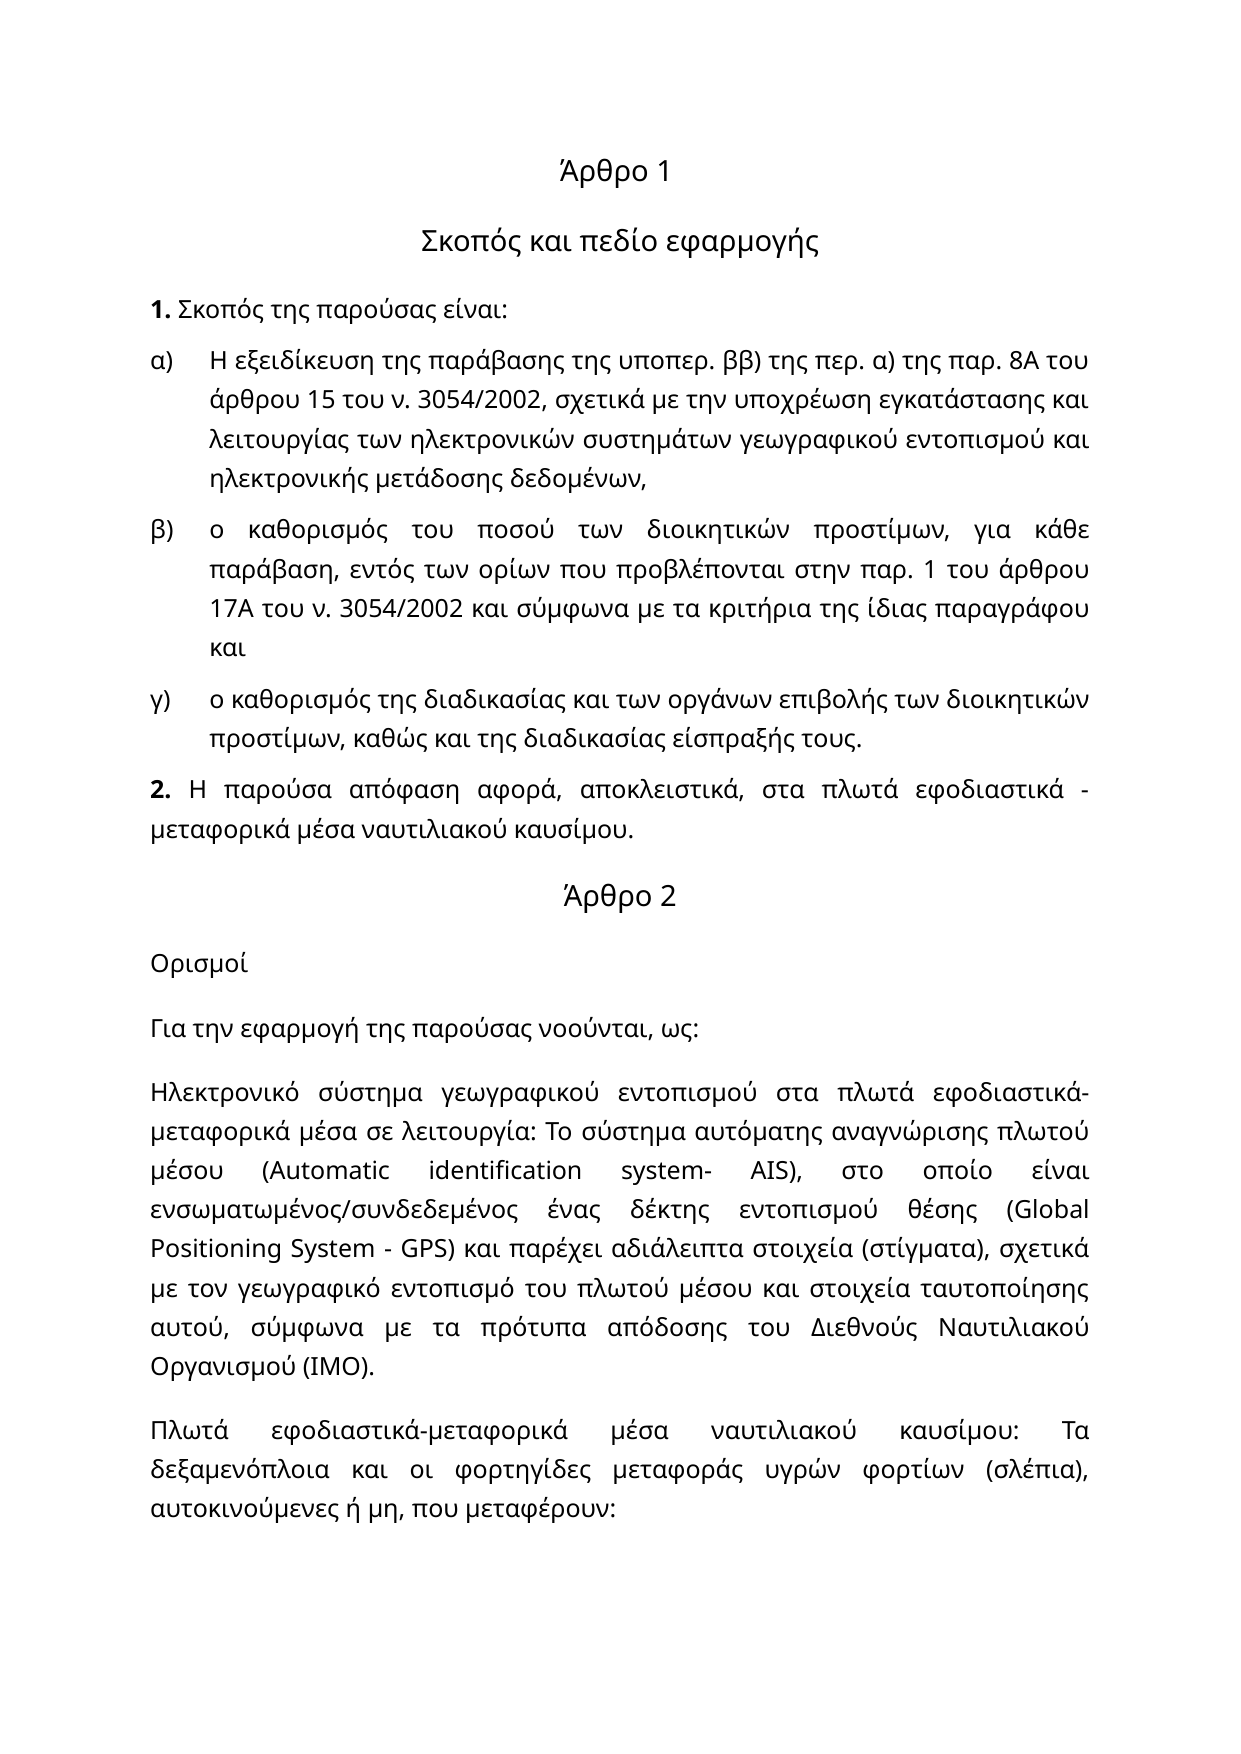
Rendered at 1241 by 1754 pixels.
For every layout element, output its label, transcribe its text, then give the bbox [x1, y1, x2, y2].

text Ηλεκτρονικό σύστημα γεωγραφικού εντοπισμού στα πλωτά εφοδιαστικά-μεταφορικά μέσα σε λειτουργία: To σύστημα αυτόματης αναγνώρισης πλωτού μέσου (Αutomatic identification system- AIS), στο οποίο είναι ενσωματωμένος/συνδεδεμένος ένας δέκτης εντοπισμού θέσης (Global Positioning System - GPS) και παρέχει αδιάλειπτα στοιχεία (στίγματα), σχετικά με τον γεωγραφικό εντοπισμό του πλωτού μέσου και στοιχεία ταυτοποίησης αυτού, σύμφωνα με τα πρότυπα απόδοσης του Διεθνούς Ναυτιλιακού Οργανισμού (ΙΜΟ). [150, 1074, 1090, 1383]
subtitle Σκοπός και πεδίο εφαρμογής [150, 221, 1090, 260]
text 1. Σκοπός της παρούσας είναι: [150, 291, 1090, 325]
subtitle Άρθρο 1 [150, 150, 1090, 190]
text Ορισμοί [150, 946, 1090, 980]
text Για την εφαρμογή της παρούσας νοούνται, ως: [150, 1010, 1090, 1044]
subtitle Άρθρο 2 [150, 875, 1090, 915]
list β) ο καθορισμός του ποσού των διοικητικών προστίμων, για κάθε παράβαση, εντός των ορίων που προβλέπονται στην παρ. 1 του άρθρου 17A του ν. 3054/2002 και σύμφωνα με τα κριτήρια της ίδιας παραγράφου και [150, 512, 1090, 664]
list α) Η εξειδίκευση της παράβασης της υποπερ. ββ) της περ. α) της παρ. 8Α του άρθρου 15 του ν. 3054/2002, σχετικά με την υποχρέωση εγκατάστασης και λειτουργίας των ηλεκτρονικών συστημάτων γεωγραφικού εντοπισμού και ηλεκτρονικής μετάδοσης δεδομένων, [150, 343, 1090, 494]
text Πλωτά εφοδιαστικά-μεταφορικά μέσα ναυτιλιακού καυσίμου: Τα δεξαμενόπλοια και οι φορτηγίδες μεταφοράς υγρών φορτίων (σλέπια), αυτοκινούμενες ή μη, που μεταφέρουν: [150, 1413, 1090, 1525]
text 2. Η παρούσα απόφαση αφορά, αποκλειστικά, στα πλωτά εφοδιαστικά - μεταφορικά μέσα ναυτιλιακού καυσίμου. [150, 772, 1090, 845]
list γ) ο καθορισμός της διαδικασίας και των οργάνων επιβολής των διοικητικών προστίμων, καθώς και της διαδικασίας είσπραξής τους. [150, 681, 1090, 754]
